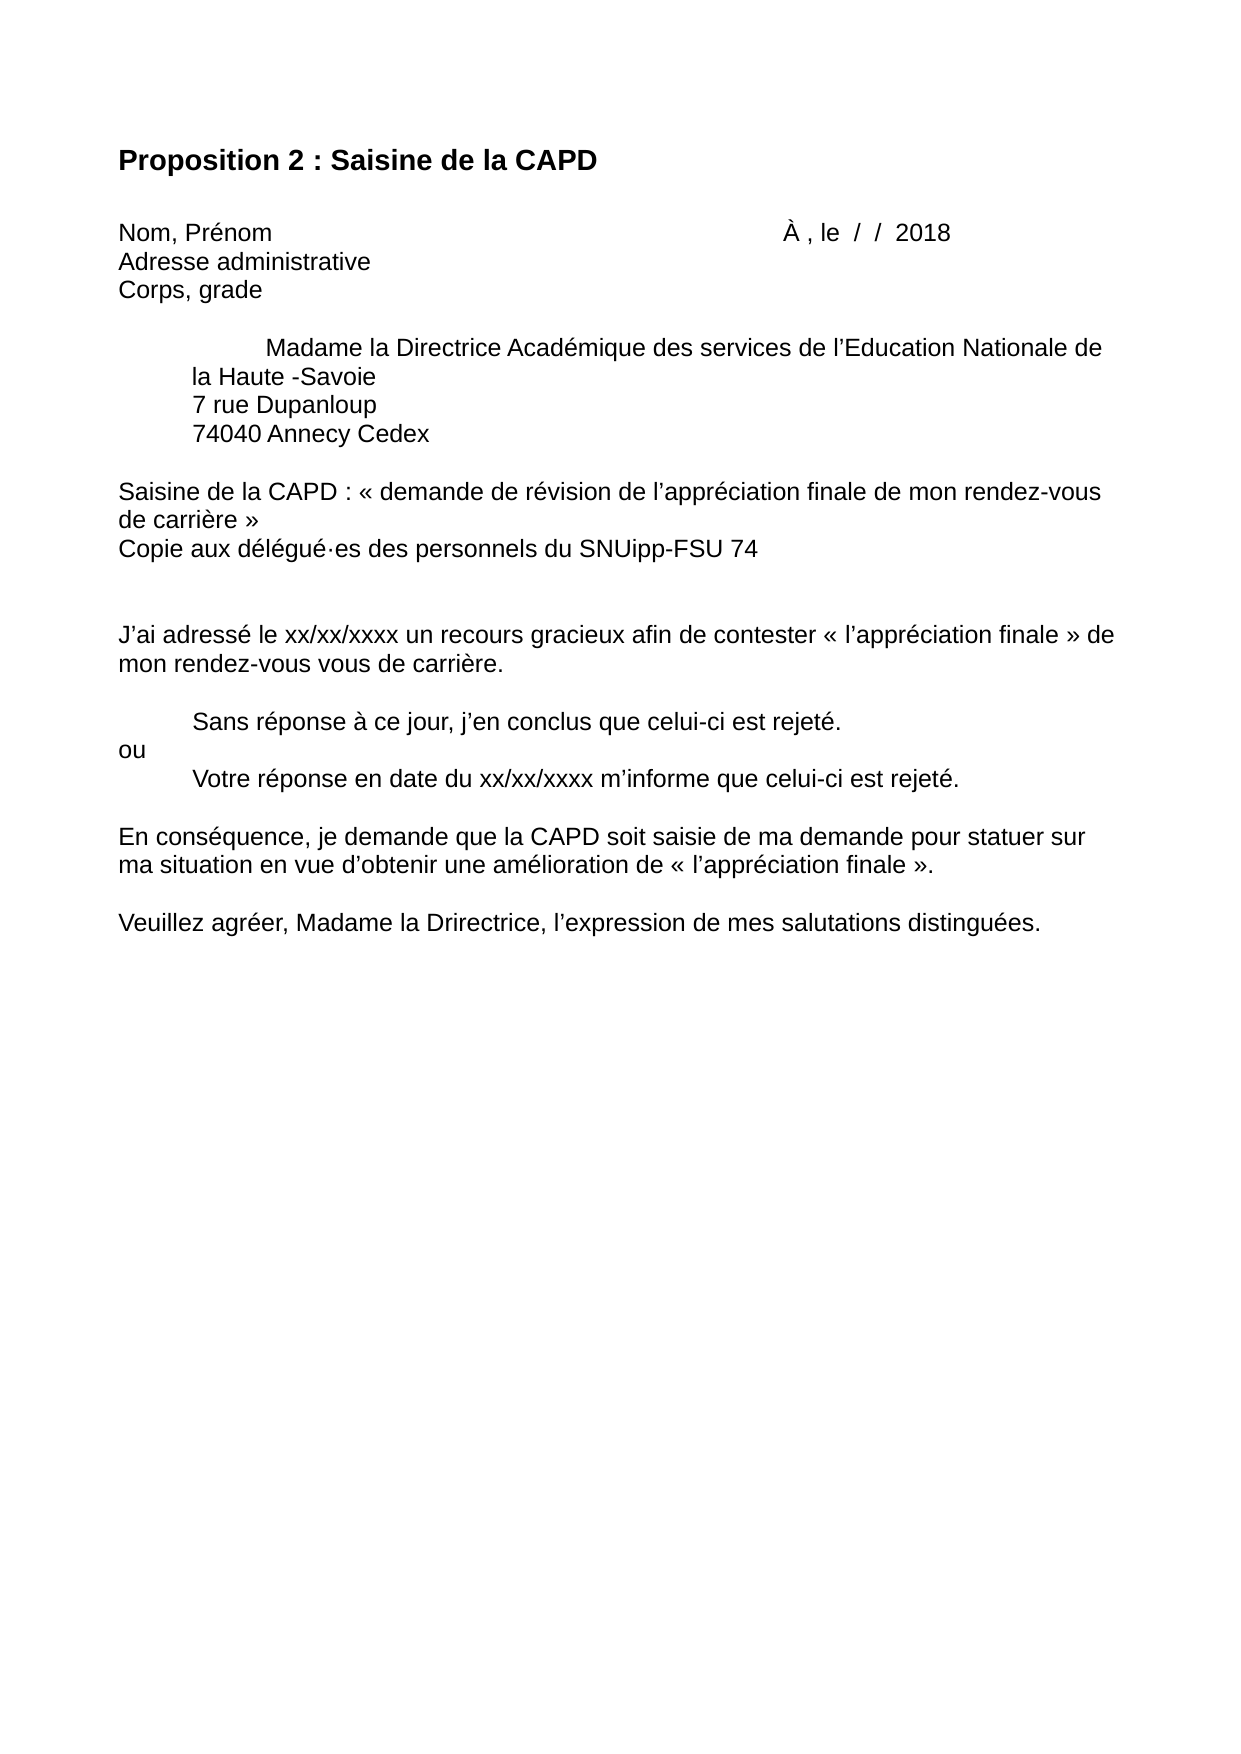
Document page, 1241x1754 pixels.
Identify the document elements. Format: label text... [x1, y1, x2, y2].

text En conséquence, je demande que la CAPD soit saisie de ma demande pour statuer sur ma situation en vue d’obtenir une amélioration de « l’appréciation finale ». [118, 822, 1122, 879]
text Votre réponse en date du xx/xx/xxxx m’informe que celui-ci est rejeté. [118, 764, 1122, 793]
text Madame la Directrice Académique des services de l’Education Nationale de la Haute -Savoie [192, 333, 1122, 390]
subtitle Proposition 2 : Saisine de la CAPD [118, 143, 1122, 177]
text Veuillez agréer, Madame la Drirectrice, l’expression de mes salutations distinguées. [118, 908, 1122, 937]
text J’ai adressé le xx/xx/xxxx un recours gracieux afin de contester « l’appréciation finale » de mon rendez-vous vous de carrière. [118, 620, 1122, 678]
text Sans réponse à ce jour, j’en conclus que celui-ci est rejeté. [118, 707, 1122, 735]
text ou [118, 735, 1122, 764]
text 74040 Annecy Cedex [118, 419, 1122, 448]
text Corps, grade [118, 275, 1122, 304]
text Copie aux délégué·es des personnels du SNUipp-FSU 74 [118, 534, 1122, 563]
text 7 rue Dupanloup [118, 390, 1122, 419]
text Saisine de la CAPD : « demande de révision de l’appréciation finale de mon rendez-vous de carrière » [118, 477, 1122, 534]
text Nom, Prénom À , le / / 2018 [118, 218, 1122, 247]
text Adresse administrative [118, 247, 1122, 275]
